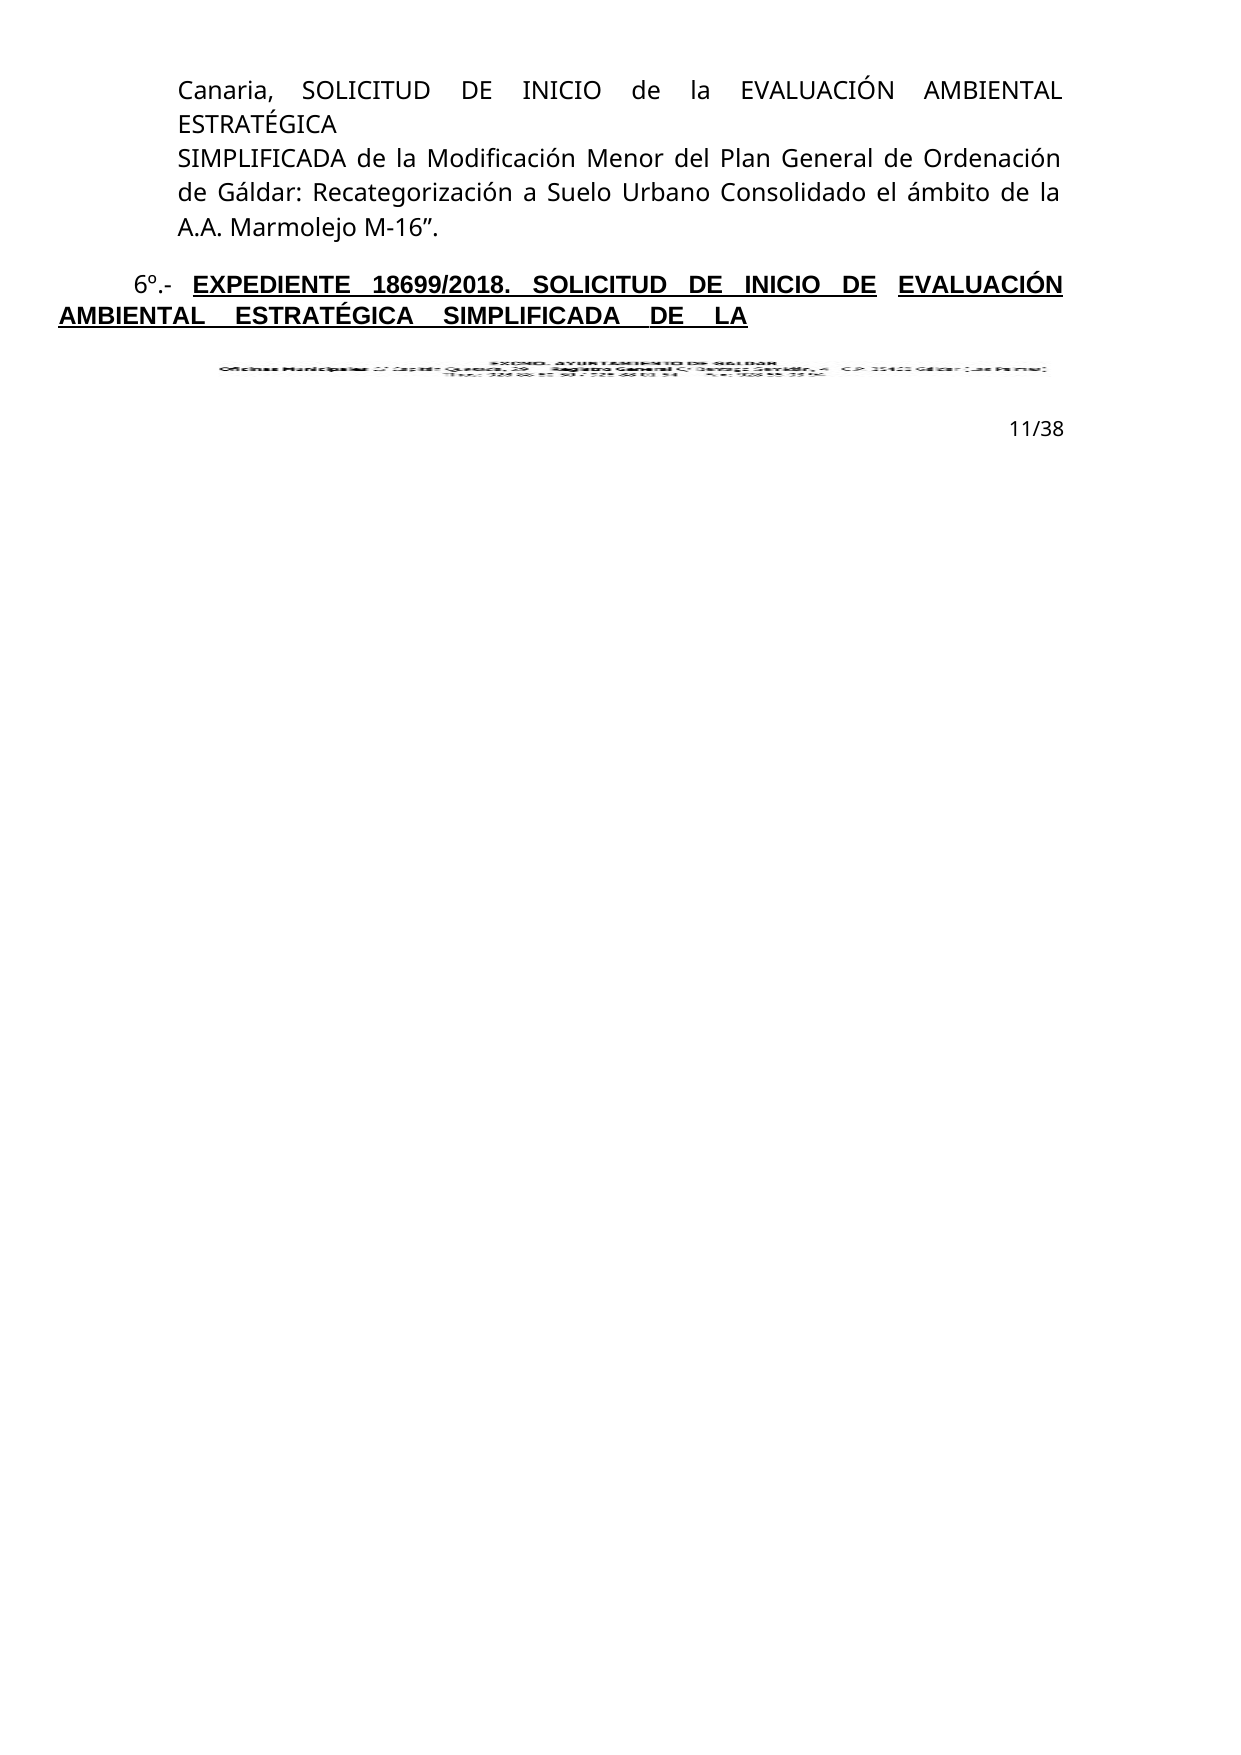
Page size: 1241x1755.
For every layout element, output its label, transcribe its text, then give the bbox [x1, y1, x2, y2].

text 11/38 [58, 414, 1064, 442]
text SIMPLIFICADA de la Modificación Menor del Plan General de Ordenación de Gáldar: Recategorización a Suelo Urbano Consolidado el ámbito de la A.A. Marmolejo M-16”. [177, 141, 1062, 243]
text Canaria, SOLICITUD DE INICIO de la EVALUACIÓN AMBIENTAL ESTRATÉGICA [177, 73, 1063, 141]
subtitle 6º.- EXPEDIENTE 18699/2018. SOLICITUD DE INICIO DE EVALUACIÓN AMBIENTAL ESTRATÉGICA SIMPLIFICADA DE LA [58, 267, 1063, 330]
